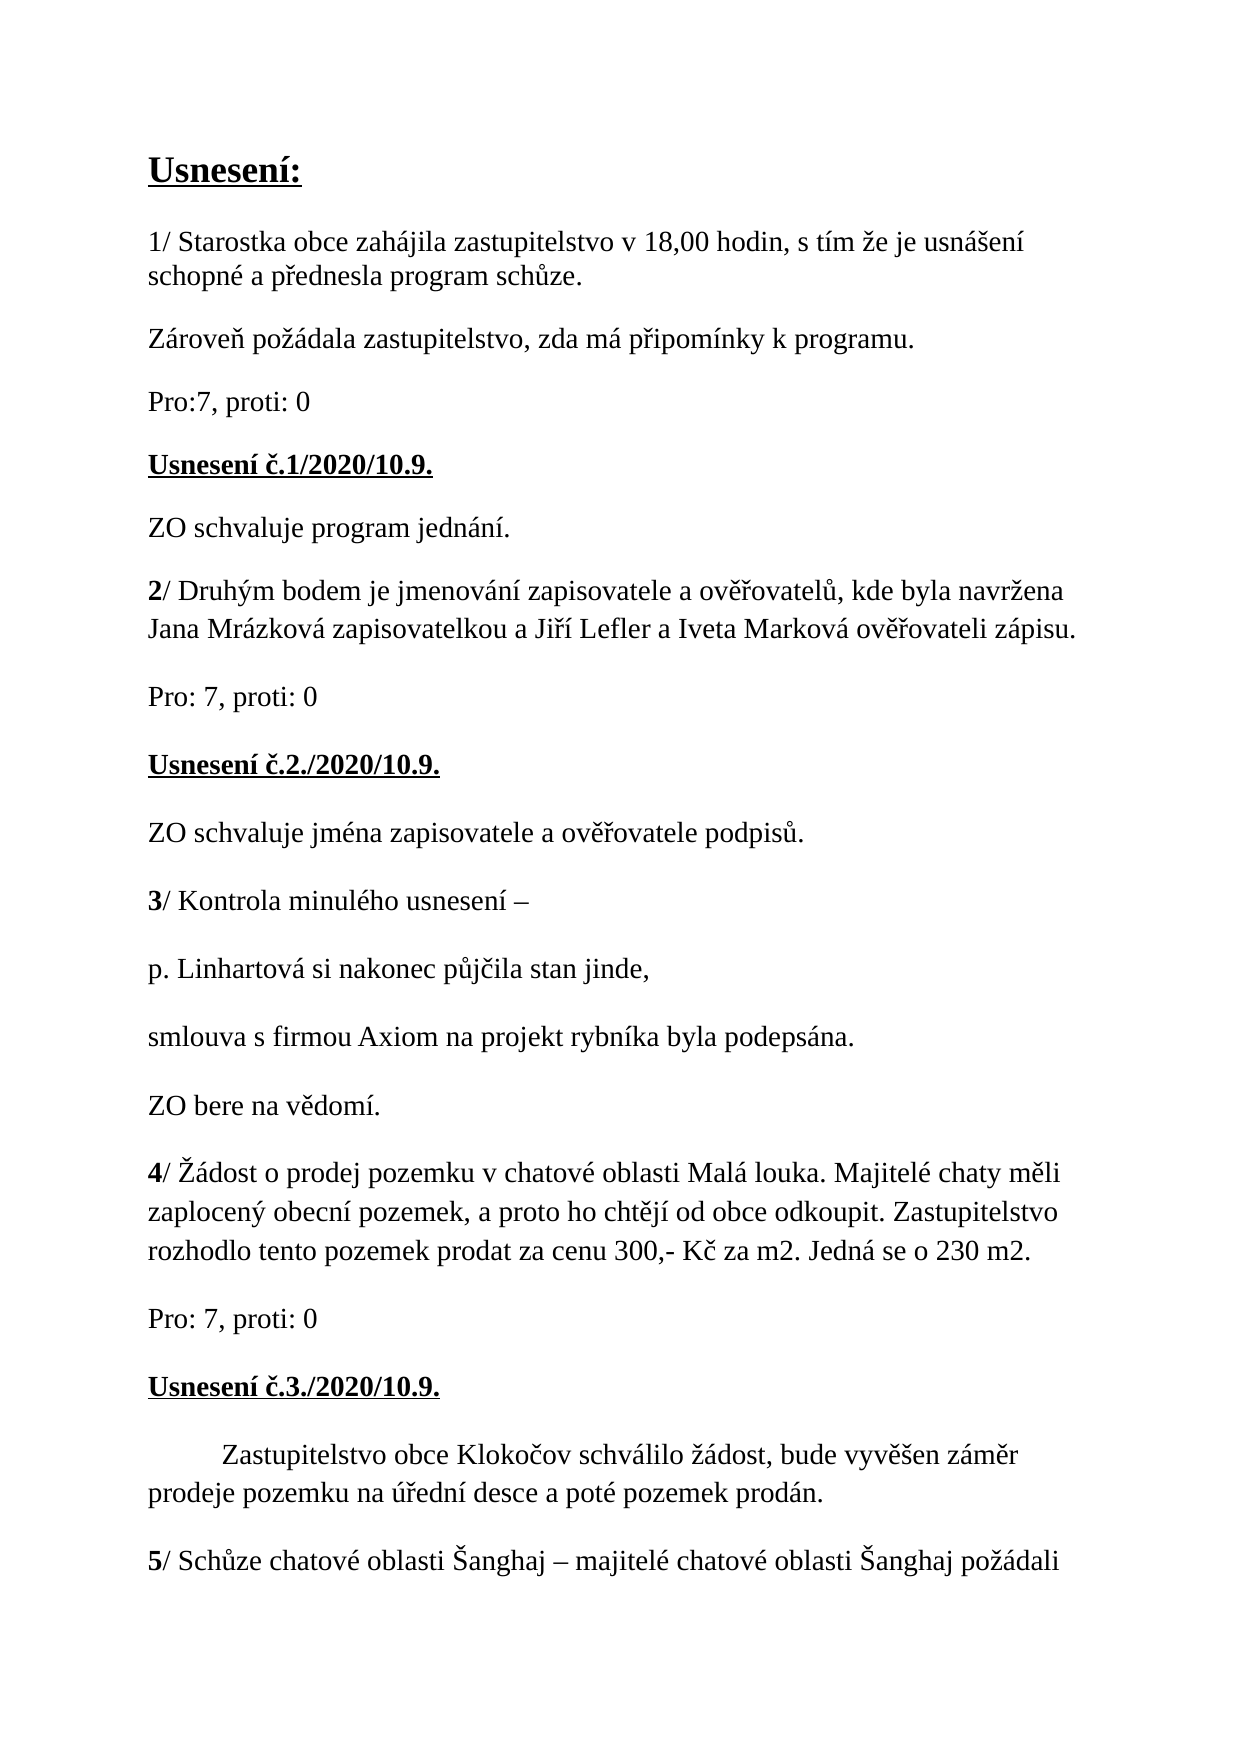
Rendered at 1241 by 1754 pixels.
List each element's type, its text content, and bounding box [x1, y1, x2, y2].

text Usnesení č.3./2020/10.9. [148, 1369, 1093, 1402]
text 2/ Druhým bodem je jmenování zapisovatele a ověřovatelů, kde byla navržena Jana Mrázková zapisovatelkou a Jiří Lefler a Iveta Marková ověřovateli zápisu. [148, 573, 1093, 645]
text Usnesení: [148, 148, 1093, 191]
text ZO schvaluje program jednání. [148, 510, 1093, 543]
text p. Linhartová si nakonec půjčila stan jinde, [148, 952, 1093, 985]
text 1/ Starostka obce zahájila zastupitelstvo v 18,00 hodin, s tím že je usnášení schopné a přednesla program schůze. [148, 224, 1093, 291]
text ZO bere na vědomí. [148, 1088, 1093, 1121]
text Zároveň požádala zastupitelstvo, zda má připomínky k programu. [148, 321, 1093, 354]
text 5/ Schůze chatové oblasti Šanghaj – majitelé chatové oblasti Šanghaj požádali [148, 1543, 1093, 1577]
text Usnesení č.2./2020/10.9. [148, 747, 1093, 781]
text Pro:7, proti: 0 [148, 384, 1093, 417]
text 3/ Kontrola minulého usnesení – [148, 883, 1093, 917]
text 4/ Žádost o prodej pozemku v chatové oblasti Malá louka. Majitelé chaty měli zaplocený obecní pozemek, a proto ho chtějí od obce odkoupit. Zastupitelstvo rozhodlo tento pozemek prodat za cenu 300,- Kč za m2. Jedná se o 230 m2. [148, 1156, 1093, 1266]
text smlouva s firmou Axiom na projekt rybníka byla podepsána. [148, 1019, 1093, 1053]
text Zastupitelstvo obce Klokočov schválilo žádost, bude vyvěšen záměr prodeje pozemku na úřední desce a poté pozemek prodán. [148, 1437, 1093, 1509]
text Pro: 7, proti: 0 [148, 1301, 1093, 1334]
text Usnesení č.1/2020/10.9. [148, 447, 1093, 480]
text ZO schvaluje jména zapisovatele a ověřovatele podpisů. [148, 816, 1093, 849]
text Pro: 7, proti: 0 [148, 679, 1093, 713]
